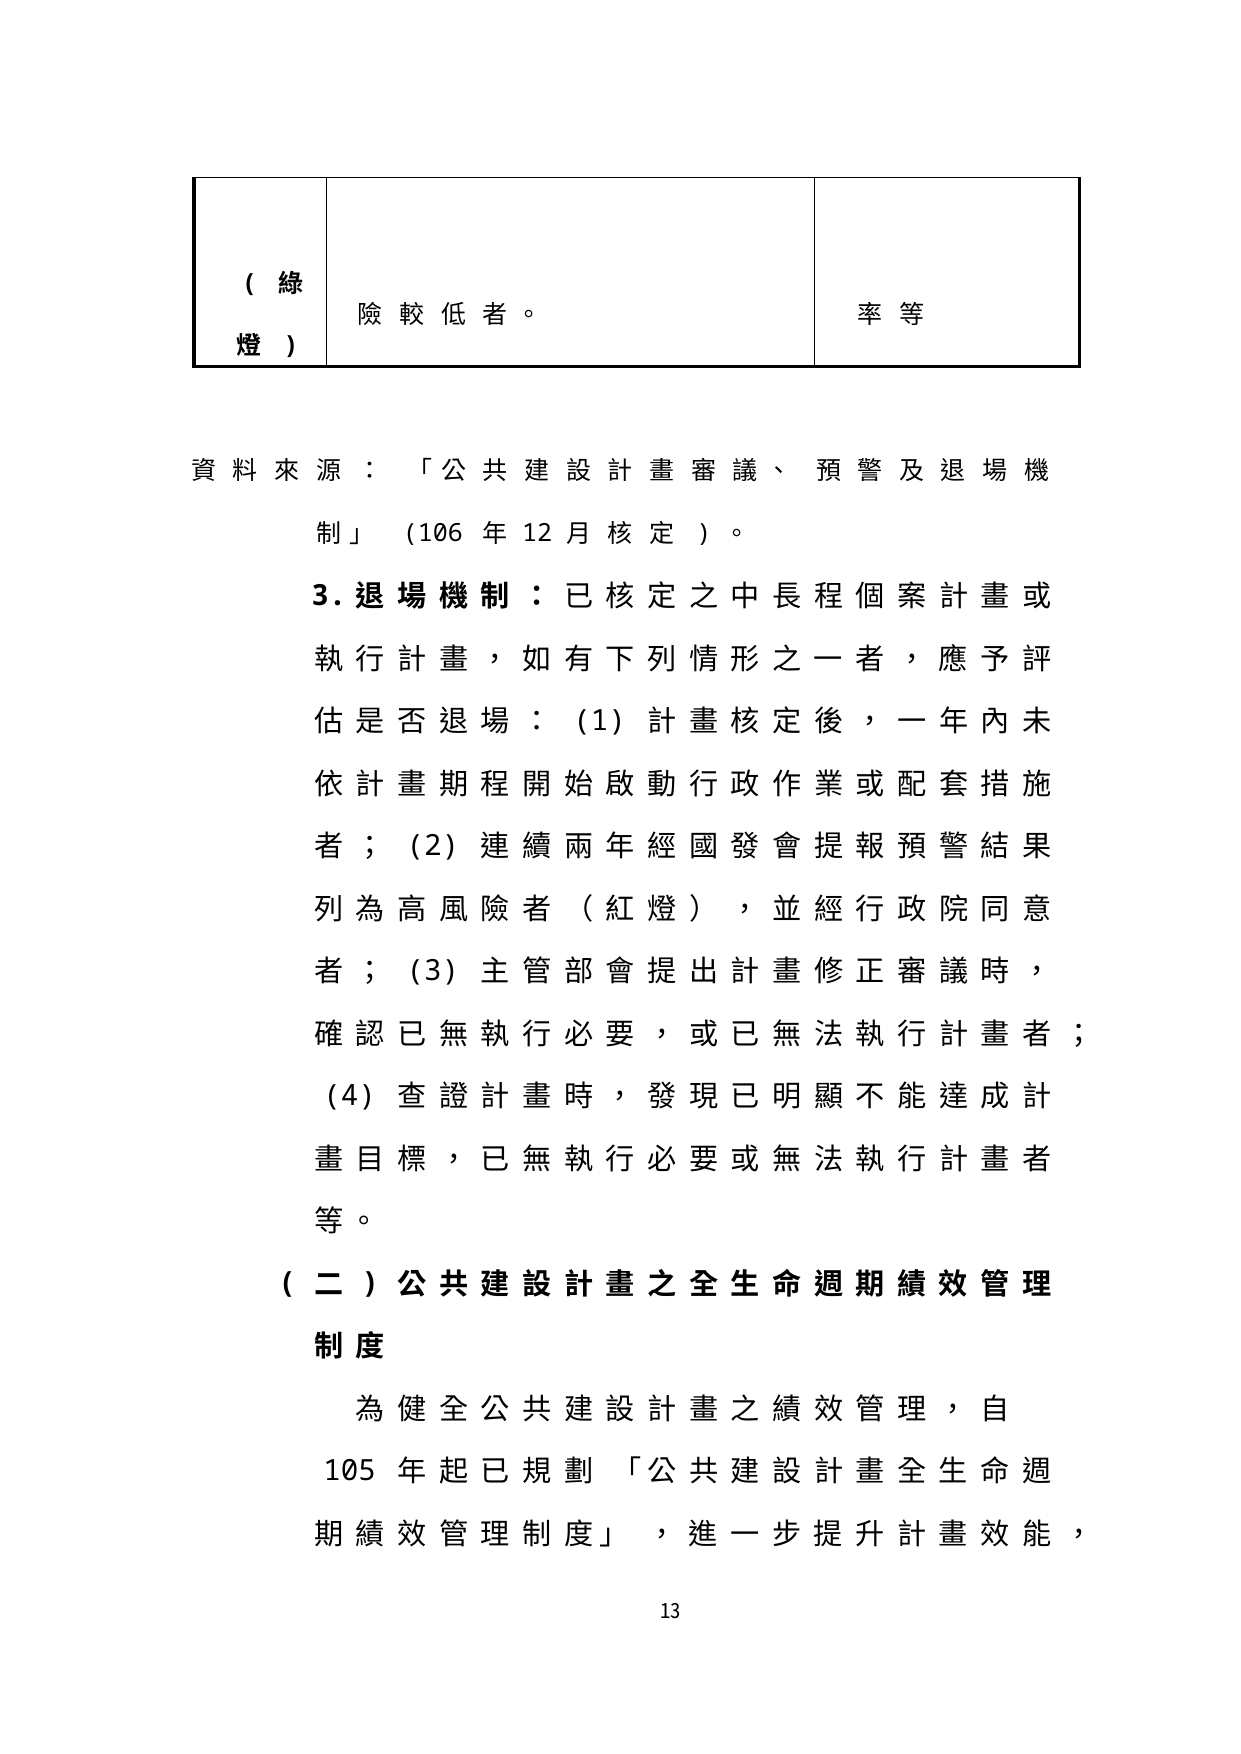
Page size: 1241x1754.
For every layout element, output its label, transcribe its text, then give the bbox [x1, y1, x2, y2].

text 為健全公共建設計畫之績效管理，自105年起已規劃「公共建設計畫全生命週期績效管理制度」，進一步提升計畫效能，俾使政府有限資源更有效運用。為精進公共建設執行效能，預警機制後續自107年起結合原推動之公共建設計畫全生命週期績效管理制度之總結評估及營運評估，以完備全生命週期績效管理。在公共建設計畫推動期間運用前述預警機制，以篩選潛藏無法如期達成、未達重大里程碑及明顯配當失衡之計畫，加強執行管控，並鏈結總結及營運評估結果，反饋至預警機制，作為審議、核列中程及次年度預算經費編列之參考，強化預算與建設計畫覈實配合。 [271, 1365, 1058, 1552]
table_cell (綠燈) [196, 178, 326, 365]
text 資料來源：「公共建設計畫審議、預警及退場機制」(106年12月核定)。 [183, 427, 1058, 552]
text (二)公共建設計畫之全生命週期績效管理制度 [242, 1240, 1058, 1365]
table_cell 率等 [815, 178, 1078, 365]
text 3.退場機制：已核定之中長程個案計畫或執行計畫，如有下列情形之一者，應予評估是否退場：(1)計畫核定後，一年內未依計畫期程開始啟動行政作業或配套措施者；(2)連續兩年經國發會提報預警結果列為高風險者（紅燈），並經行政院同意者；(3)主管部會提出計畫修正審議時，確認已無執行必要，或已無法執行計畫者；(4)查證計畫時，發現已明顯不能達成計畫目標，已無執行必要或無法執行計畫者等。 [271, 552, 1058, 1240]
table_cell 險較低者。 [327, 178, 814, 365]
